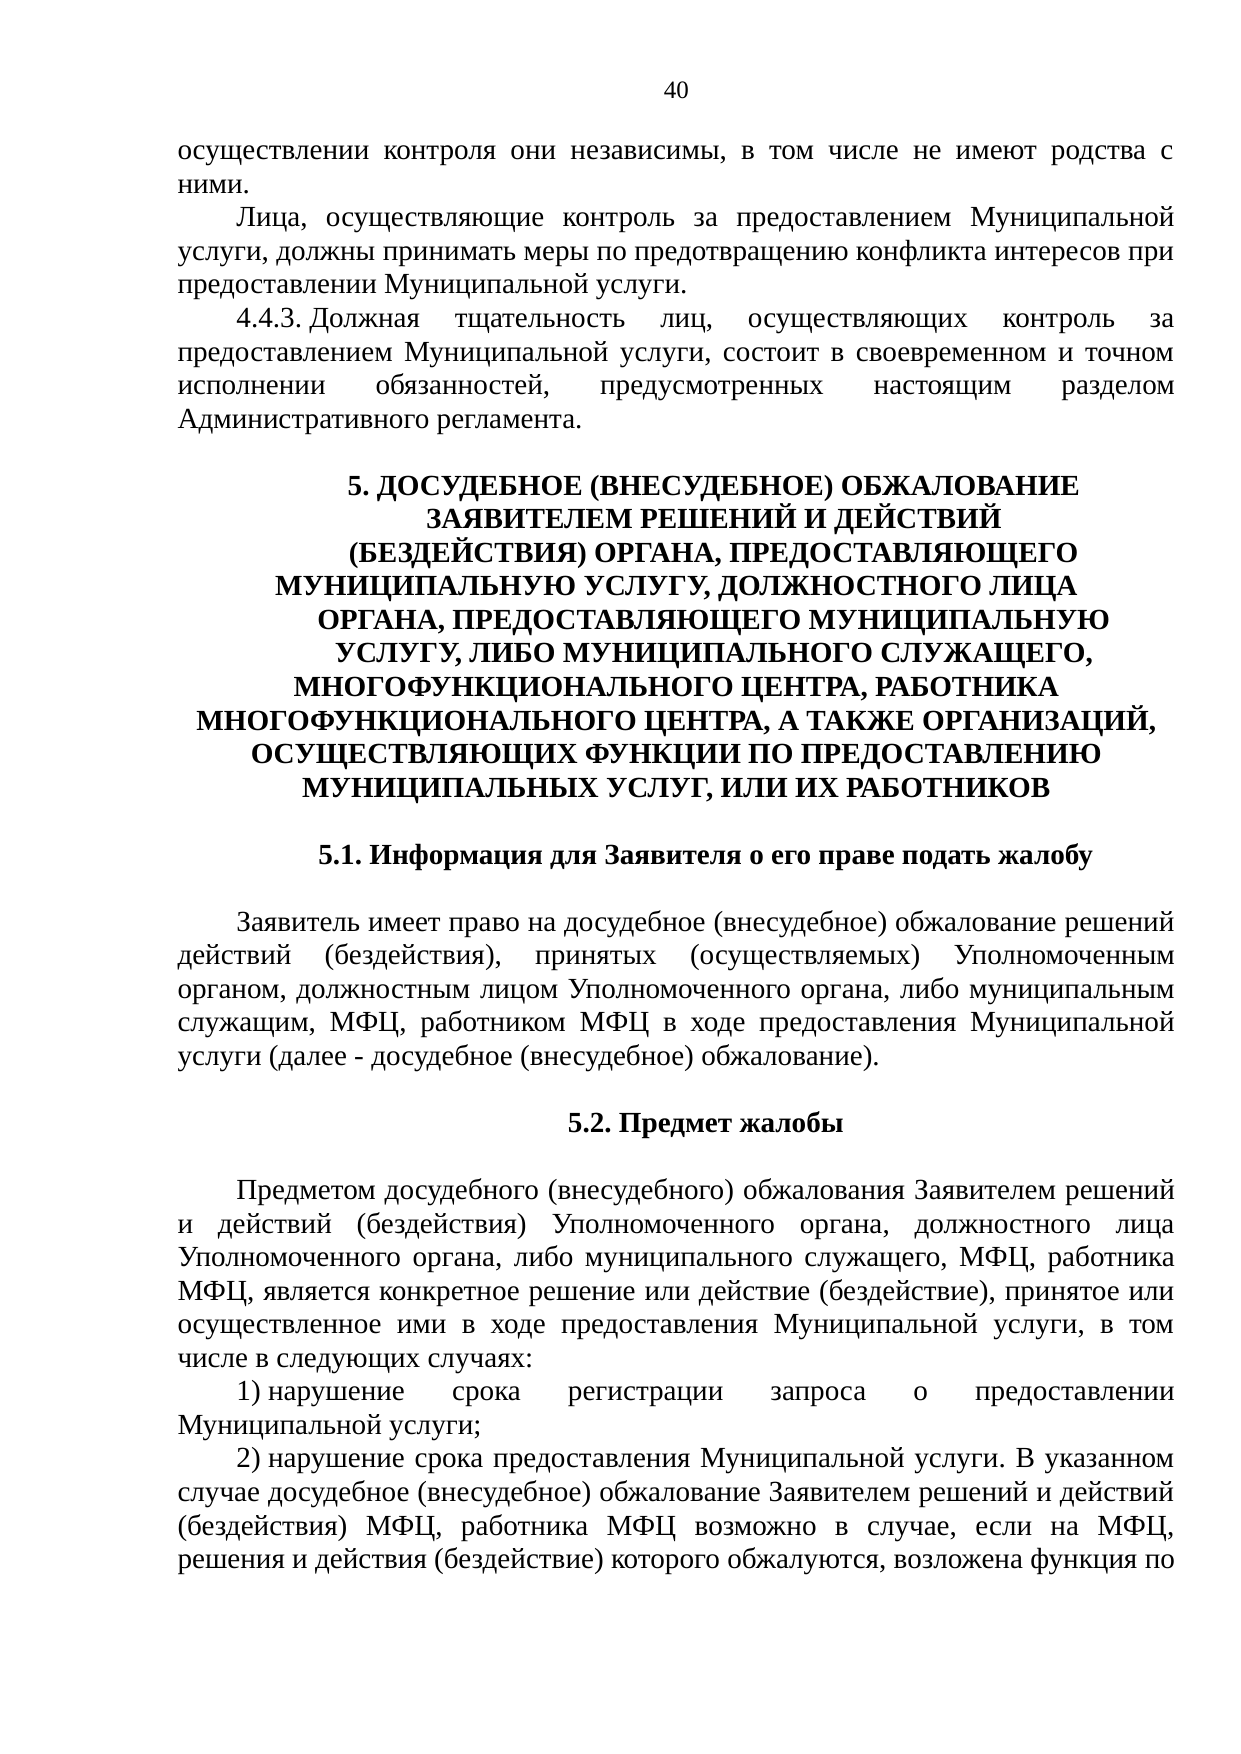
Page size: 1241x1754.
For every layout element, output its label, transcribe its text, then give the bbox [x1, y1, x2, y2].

text Предметом досудебного (внесудебного) обжалования Заявителем решений и действий (бездействия) Уполномоченного органа, должностного лица Уполномоченного органа, либо муниципального служащего, МФЦ, работника МФЦ, является конкретное решение или действие (бездействие), принятое или осуществленное ими в ходе предоставления Муниципальной услуги, в том числе в следующих случаях: [177, 1172, 1175, 1373]
text Заявитель имеет право на досудебное (внесудебное) обжалование решений действий (бездействия), принятых (осуществляемых) Уполномоченным органом, должностным лицом Уполномоченного органа, либо муниципальным служащим, МФЦ, работником МФЦ в ходе предоставления Муниципальной услуги (далее - досудебное (внесудебное) обжалование). [177, 904, 1175, 1072]
text Лица, осуществляющие контроль за предоставлением Муниципальной услуги, должны принимать меры по предотвращению конфликта интересов при предоставлении Муниципальной услуги. [177, 199, 1175, 300]
text (БЕЗДЕЙСТВИЯ) ОРГАНА, ПРЕДОСТАВЛЯЮЩЕГО МУНИЦИПАЛЬНУЮ УСЛУГУ, ДОЛЖНОСТНОГО ЛИЦА [177, 535, 1175, 602]
text ОРГАНА, ПРЕДОСТАВЛЯЮЩЕГО МУНИЦИПАЛЬНУЮ [177, 602, 1175, 636]
text ЗАЯВИТЕЛЕМ РЕШЕНИЙ И ДЕЙСТВИЙ [177, 501, 1175, 535]
text 5. ДОСУДЕБНОЕ (ВНЕСУДЕБНОЕ) ОБЖАЛОВАНИЕ [177, 468, 1175, 501]
text 5.2. Предмет жалобы [177, 1105, 1175, 1139]
text осуществлении контроля они независимы, в том числе не имеют родства с ними. [177, 132, 1175, 199]
text 4.4.3. Должная тщательность лиц, осуществляющих контроль за предоставлением Муниципальной услуги, состоит в своевременном и точном исполнении обязанностей, предусмотренных настоящим разделом Административного регламента. [177, 300, 1175, 434]
text 2) нарушение срока предоставления Муниципальной услуги. В указанном случае досудебное (внесудебное) обжалование Заявителем решений и действий (бездействия) МФЦ, работника МФЦ возможно в случае, если на МФЦ, решения и действия (бездействие) которого обжалуются, возложена функция по [177, 1441, 1175, 1575]
text 5.1. Информация для Заявителя о его праве подать жалобу [177, 837, 1175, 870]
text 1) нарушение срока регистрации запроса о предоставлении Муниципальной услуги; [177, 1373, 1175, 1441]
text УСЛУГУ, ЛИБО МУНИЦИПАЛЬНОГО СЛУЖАЩЕГО, МНОГОФУНКЦИОНАЛЬНОГО ЦЕНТРА, РАБОТНИКА МНОГОФУНКЦИОНАЛЬНОГО ЦЕНТРА, А ТАКЖЕ ОРГАНИЗАЦИЙ, ОСУЩЕСТВЛЯЮЩИХ ФУНКЦИИ ПО ПРЕДОСТАВЛЕНИЮ МУНИЦИПАЛЬНЫХ УСЛУГ, ИЛИ ИХ РАБОТНИКОВ [177, 636, 1175, 803]
